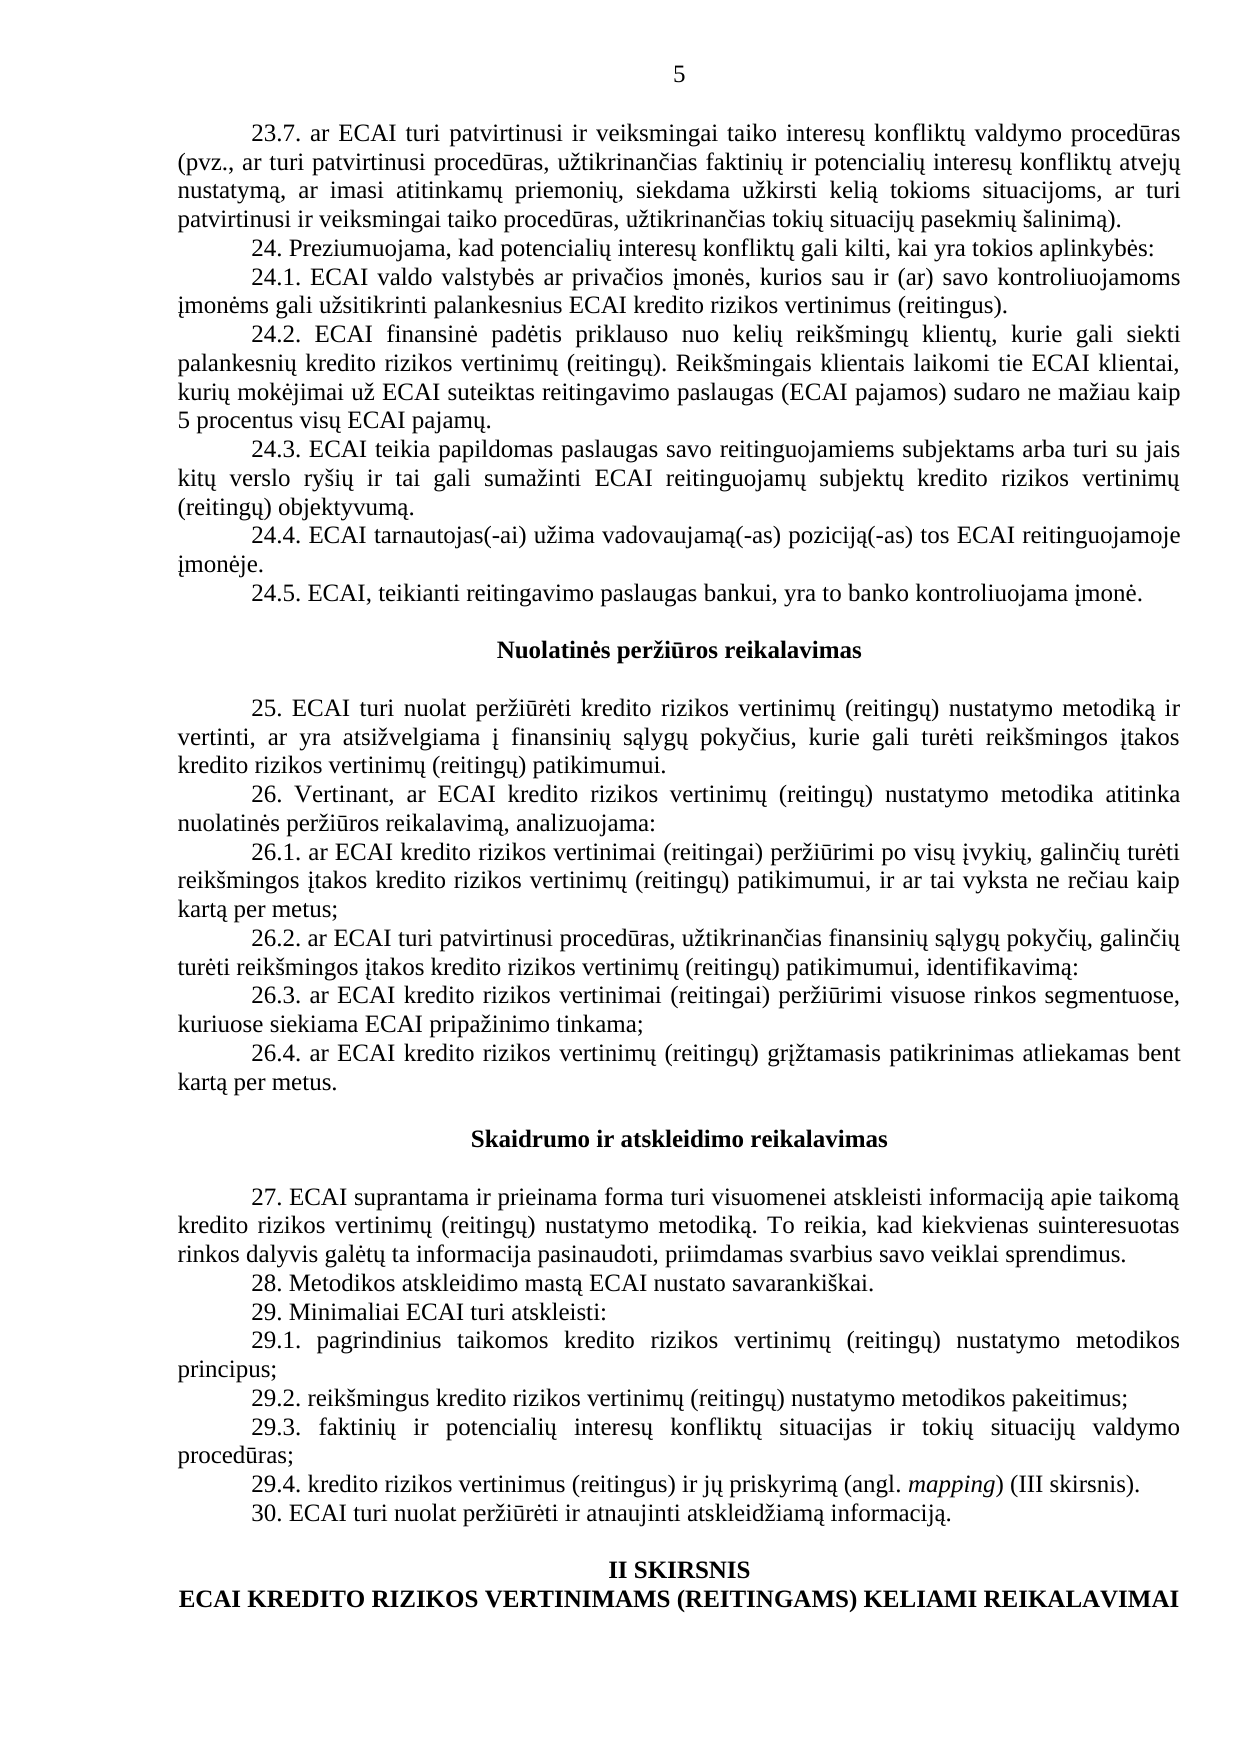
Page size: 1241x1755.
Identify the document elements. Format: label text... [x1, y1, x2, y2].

text 30. ECAI turi nuolat peržiūrėti ir atnaujinti atskleidžiamą informaciją. [177, 1498, 1181, 1527]
text 28. Metodikos atskleidimo mastą ECAI nustato savarankiškai. [177, 1268, 1181, 1297]
text 29.3. faktinių ir potencialių interesų konfliktų situacijas ir tokių situacijų valdymo procedūras; [177, 1412, 1181, 1469]
text 24.2. ECAI finansinė padėtis priklauso nuo kelių reikšmingų klientų, kurie gali siekti palankesnių kredito rizikos vertinimų (reitingų). Reikšmingais klientais laikomi tie ECAI klientai, kurių mokėjimai už ECAI suteiktas reitingavimo paslaugas (ECAI pajamos) sudaro ne mažiau kaip 5 procentus visų ECAI pajamų. [177, 319, 1181, 434]
text ECAI KREDITO RIZIKOS VERTINIMAMS (REITINGAMS) KELIAMI REIKALAVIMAI [177, 1584, 1181, 1613]
text 26.4. ar ECAI kredito rizikos vertinimų (reitingų) grįžtamasis patikrinimas atliekamas bent kartą per metus. [177, 1038, 1181, 1096]
text 23.7. ar ECAI turi patvirtinusi ir veiksmingai taiko interesų konfliktų valdymo procedūras (pvz., ar turi patvirtinusi procedūras, užtikrinančias faktinių ir potencialių interesų konfliktų atvejų nustatymą, ar imasi atitinkamų priemonių, siekdama užkirsti kelią tokioms situacijoms, ar turi patvirtinusi ir veiksmingai taiko procedūras, užtikrinančias tokių situacijų pasekmių šalinimą). [177, 118, 1181, 233]
text 29. Minimaliai ECAI turi atskleisti: [177, 1297, 1181, 1326]
text Nuolatinės peržiūros reikalavimas [177, 636, 1181, 664]
text 24.3. ECAI teikia papildomas paslaugas savo reitinguojamiems subjektams arba turi su jais kitų verslo ryšių ir tai gali sumažinti ECAI reitinguojamų subjektų kredito rizikos vertinimų (reitingų) objektyvumą. [177, 434, 1181, 521]
text 26.3. ar ECAI kredito rizikos vertinimai (reitingai) peržiūrimi visuose rinkos segmentuose, kuriuose siekiama ECAI pripažinimo tinkama; [177, 981, 1181, 1038]
text 27. ECAI suprantama ir prieinama forma turi visuomenei atskleisti informaciją apie taikomą kredito rizikos vertinimų (reitingų) nustatymo metodiką. To reikia, kad kiekvienas suinteresuotas rinkos dalyvis galėtų ta informacija pasinaudoti, priimdamas svarbius savo veiklai sprendimus. [177, 1182, 1181, 1268]
text 26. Vertinant, ar ECAI kredito rizikos vertinimų (reitingų) nustatymo metodika atitinka nuolatinės peržiūros reikalavimą, analizuojama: [177, 779, 1181, 837]
text Skaidrumo ir atskleidimo reikalavimas [177, 1124, 1181, 1153]
text 29.4. kredito rizikos vertinimus (reitingus) ir jų priskyrimą (angl. mapping) (III skirsnis). [177, 1469, 1181, 1498]
text 29.2. reikšmingus kredito rizikos vertinimų (reitingų) nustatymo metodikos pakeitimus; [177, 1383, 1181, 1412]
text 26.1. ar ECAI kredito rizikos vertinimai (reitingai) peržiūrimi po visų įvykių, galinčių turėti reikšmingos įtakos kredito rizikos vertinimų (reitingų) patikimumui, ir ar tai vyksta ne rečiau kaip kartą per metus; [177, 837, 1181, 923]
text 25. ECAI turi nuolat peržiūrėti kredito rizikos vertinimų (reitingų) nustatymo metodiką ir vertinti, ar yra atsižvelgiama į finansinių sąlygų pokyčius, kurie gali turėti reikšmingos įtakos kredito rizikos vertinimų (reitingų) patikimumui. [177, 693, 1181, 779]
text 24.4. ECAI tarnautojas(-ai) užima vadovaujamą(-as) poziciją(-as) tos ECAI reitinguojamoje įmonėje. [177, 521, 1181, 578]
text 26.2. ar ECAI turi patvirtinusi procedūras, užtikrinančias finansinių sąlygų pokyčių, galinčių turėti reikšmingos įtakos kredito rizikos vertinimų (reitingų) patikimumui, identifikavimą: [177, 923, 1181, 981]
text II SKIRSNIS [177, 1556, 1181, 1584]
text 24. Preziumuojama, kad potencialių interesų konfliktų gali kilti, kai yra tokios aplinkybės: [177, 233, 1181, 262]
text 24.5. ECAI, teikianti reitingavimo paslaugas bankui, yra to banko kontroliuojama įmonė. [177, 578, 1181, 607]
text 29.1. pagrindinius taikomos kredito rizikos vertinimų (reitingų) nustatymo metodikos principus; [177, 1326, 1181, 1383]
text 24.1. ECAI valdo valstybės ar privačios įmonės, kurios sau ir (ar) savo kontroliuojamoms įmonėms gali užsitikrinti palankesnius ECAI kredito rizikos vertinimus (reitingus). [177, 262, 1181, 319]
